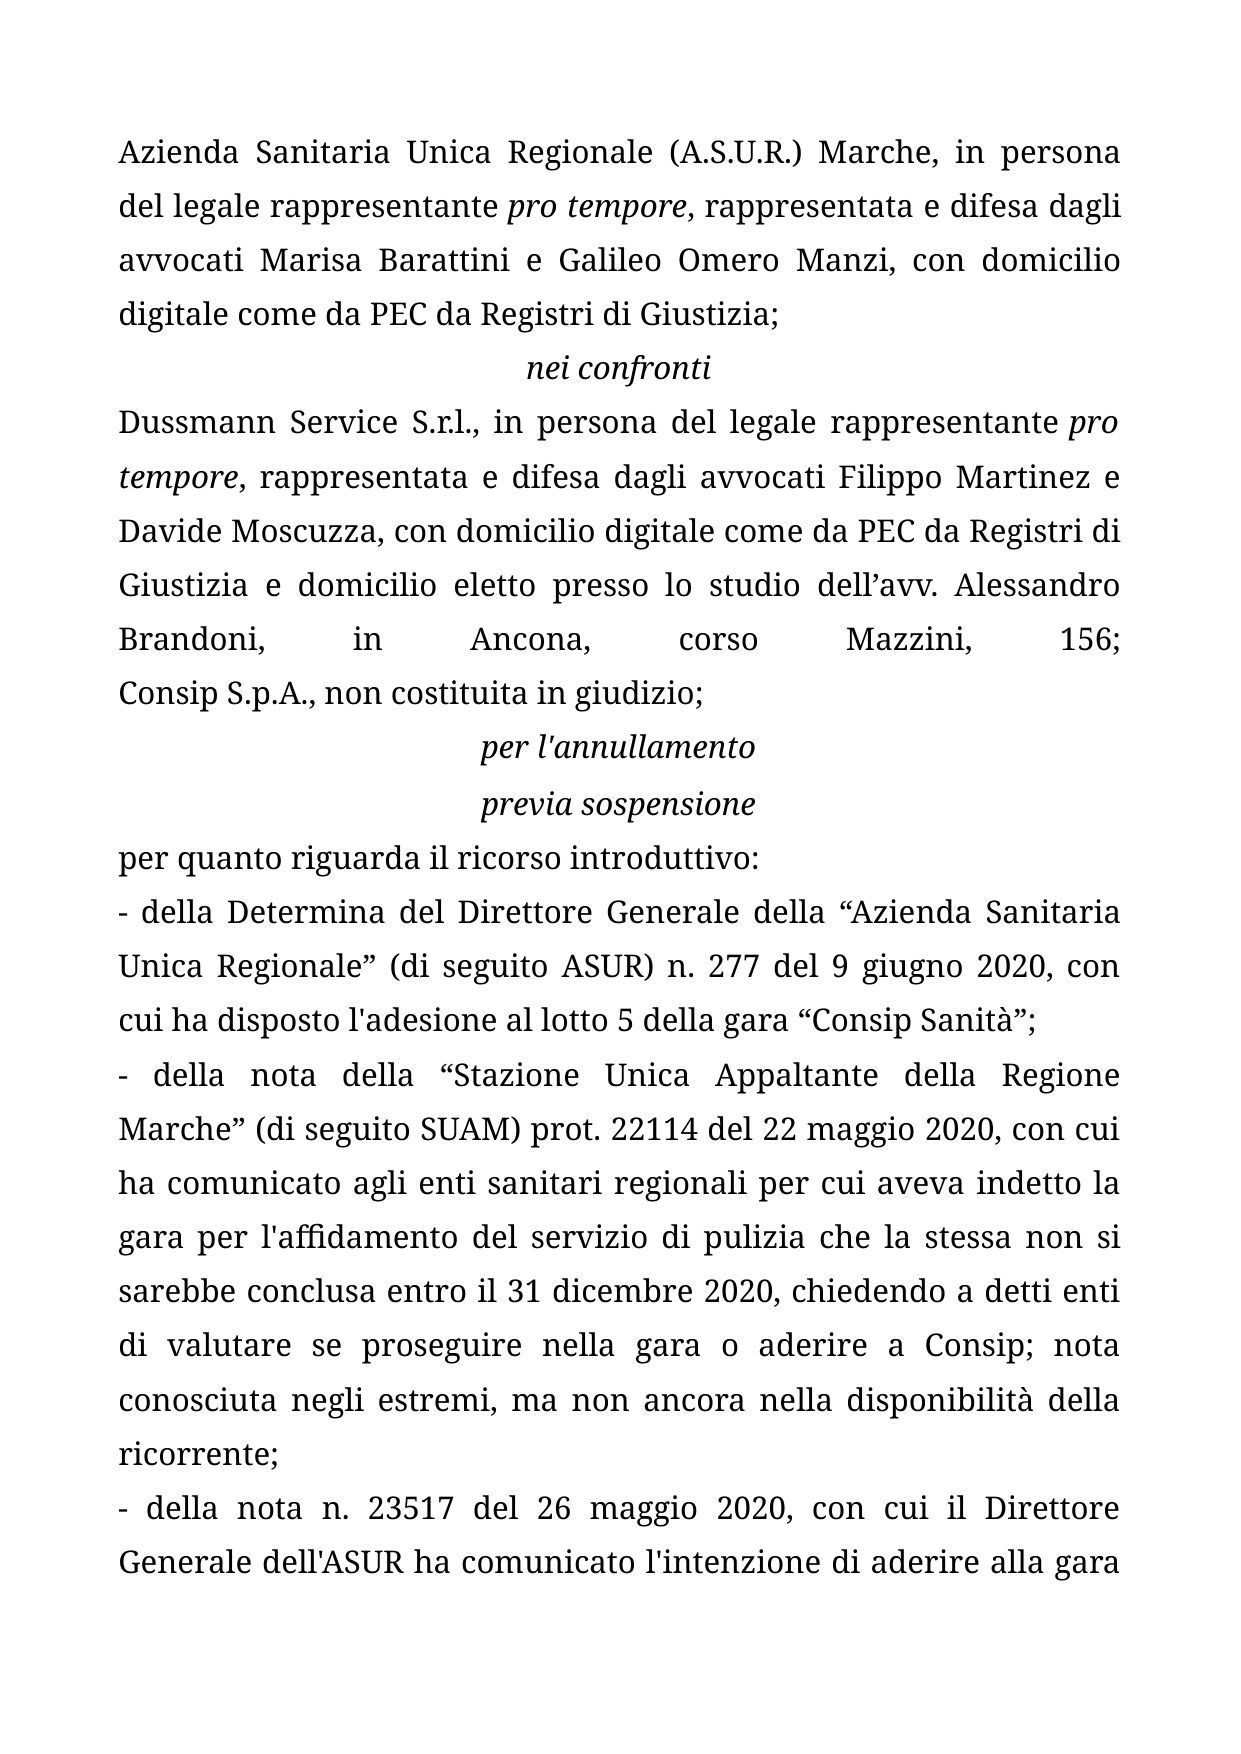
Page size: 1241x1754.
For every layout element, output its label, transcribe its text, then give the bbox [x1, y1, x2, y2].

text per l'annullamento [118, 714, 1122, 768]
text - della nota della “Stazione Unica Appaltante della Regione Marche” (di seguito SUAM) prot. 22114 del 22 maggio 2020, con cui ha comunicato agli enti sanitari regionali per cui aveva indetto la gara per l'affidamento del servizio di pulizia che la stessa non si sarebbe conclusa entro il 31 dicembre 2020, chiedendo a detti enti di valutare se proseguire nella gara o aderire a Consip; nota conosciuta negli estremi, ma non ancora nella disponibilità della ricorrente; [118, 1041, 1122, 1474]
text previa sospensione [118, 768, 1122, 824]
text Dussmann Service S.r.l., in persona del legale rappresentante pro tempore, rappresentata e difesa dagli avvocati Filippo Martinez e Davide Moscuzza, con domicilio digitale come da PEC da Registri di Giustizia e domicilio eletto presso lo studio dell’avv. Alessandro Brandoni, in Ancona, corso Mazzini, 156; Consip S.p.A., non costituita in giudizio; [118, 389, 1122, 714]
text - della Determina del Direttore Generale della “Azienda Sanitaria Unica Regionale” (di seguito ASUR) n. 277 del 9 giugno 2020, con cui ha disposto l'adesione al lotto 5 della gara “Consip Sanità”; [118, 878, 1122, 1041]
text - della nota n. 23517 del 26 maggio 2020, con cui il Direttore Generale dell'ASUR ha comunicato l'intenzione di aderire alla gara [118, 1474, 1122, 1583]
text nei confronti [118, 335, 1122, 389]
text per quanto riguarda il ricorso introduttivo: [118, 824, 1122, 878]
text Azienda Sanitaria Unica Regionale (A.S.U.R.) Marche, in persona del legale rappresentante pro tempore, rappresentata e difesa dagli avvocati Marisa Barattini e Galileo Omero Manzi, con domicilio digitale come da PEC da Registri di Giustizia; [118, 118, 1122, 335]
